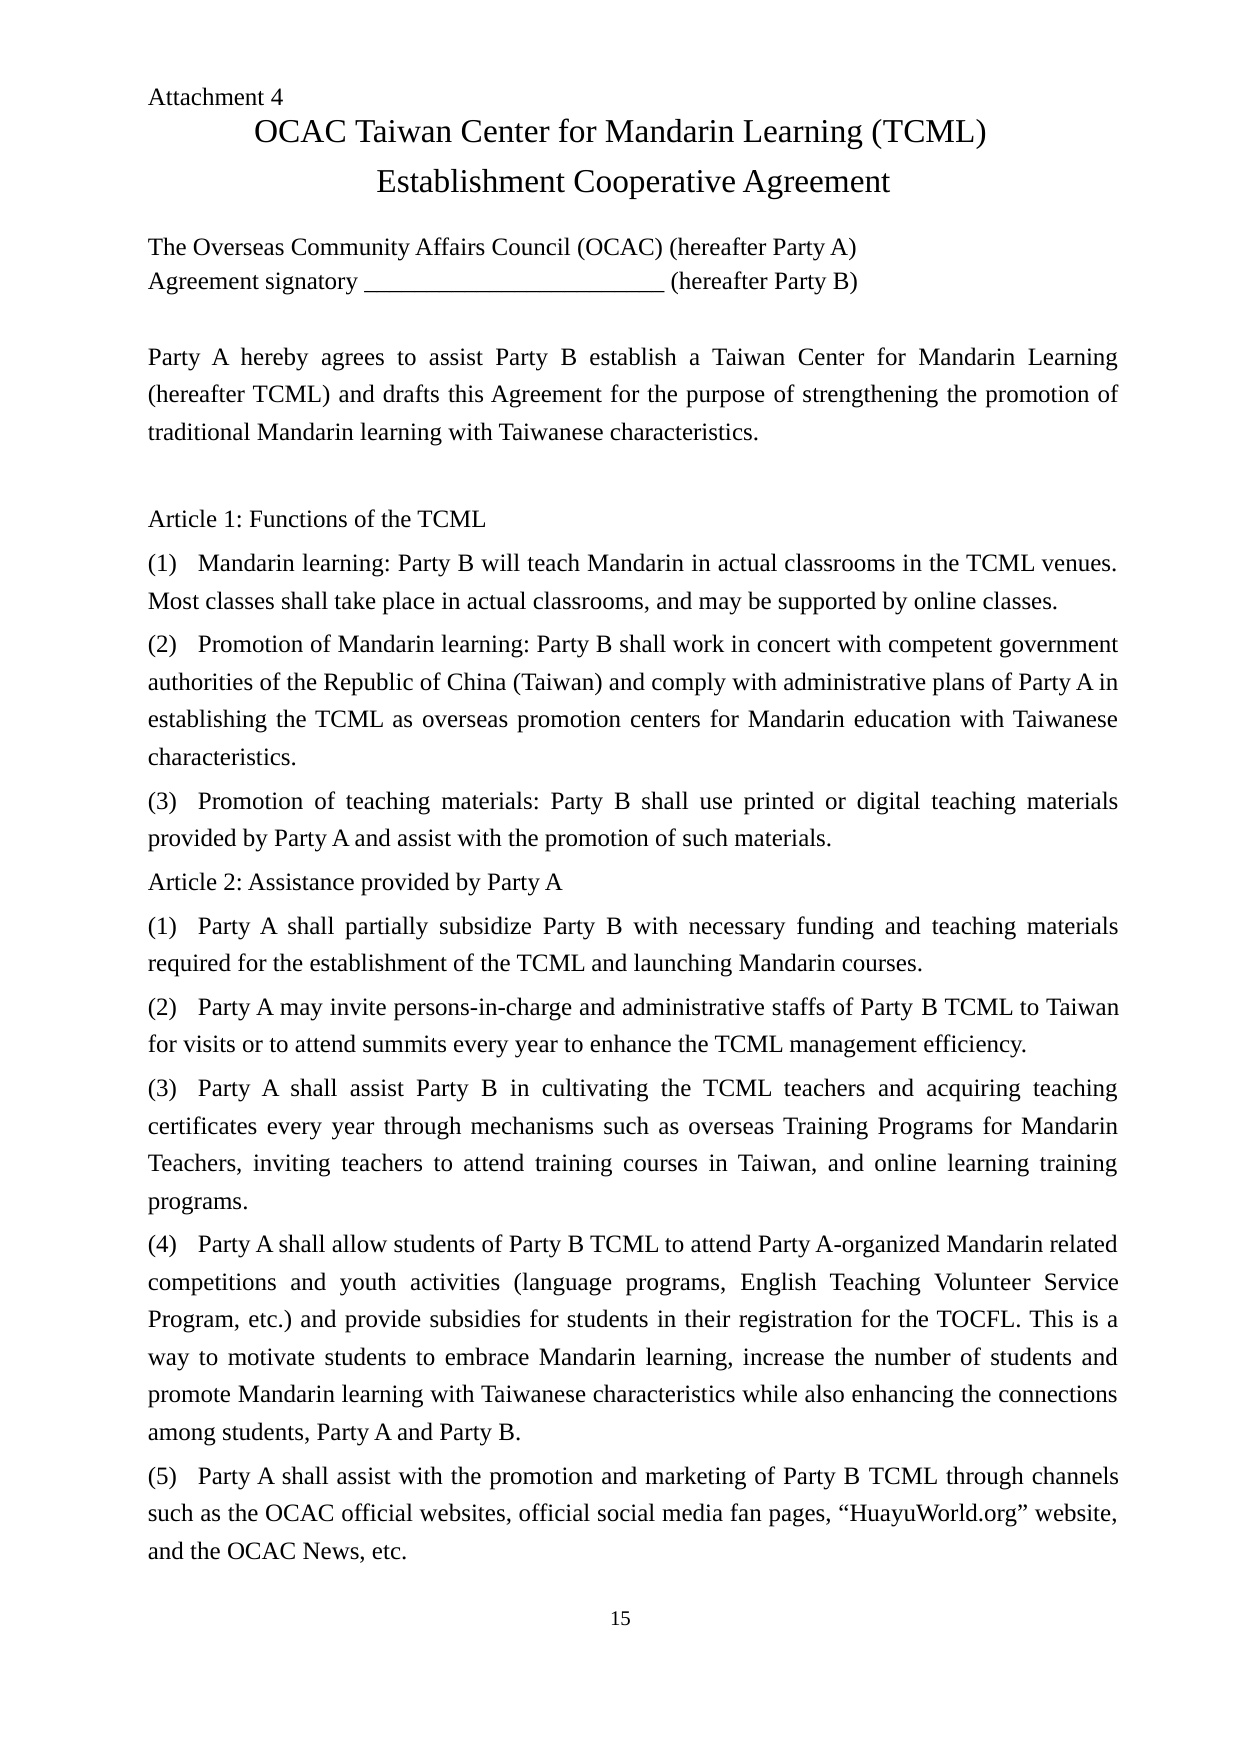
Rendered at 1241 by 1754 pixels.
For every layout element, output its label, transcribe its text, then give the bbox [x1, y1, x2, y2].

text The Overseas Community Affairs Council (OCAC) (hereafter Party A) [148, 229, 1119, 262]
list Promotion of Mandarin learning: Party B shall work in concert with competent government authorities of the Republic of China (Taiwan) and comply with administrative plans of Party A in establishing the TCML as overseas promotion centers for Mandarin education with Taiwanese characteristics. [148, 623, 1119, 773]
text Party A hereby agrees to assist Party B establish a Taiwan Center for Mandarin Learning (hereafter TCML) and drafts this Agreement for the purpose of strengthening the promotion of traditional Mandarin learning with Taiwanese characteristics. [148, 335, 1119, 448]
list Promotion of teaching materials: Party B shall use printed or digital teaching materials provided by Party A and assist with the promotion of such materials. [148, 779, 1119, 854]
list Party A shall assist with the promotion and marketing of Party B TCML through channels such as the OCAC official websites, official social media fan pages, “HuayuWorld.org” website, and the OCAC News, etc. [148, 1454, 1119, 1567]
list Party A shall allow students of Party B TCML to attend Party A-organized Mandarin related competitions and youth activities (language programs, English Teaching Volunteer Service Program, etc.) and provide subsidies for students in their registration for the TOCFL. This is a way to motivate students to embrace Mandarin learning, increase the number of students and promote Mandarin learning with Taiwanese characteristics while also enhancing the connections among students, Party A and Party B. [148, 1223, 1119, 1448]
text Establishment Cooperative Agreement [148, 162, 1119, 200]
text Article 1: Functions of the TCML [148, 498, 1119, 535]
text OCAC Taiwan Center for Mandarin Learning (TCML) [148, 112, 1092, 150]
list Party A shall partially subsidize Party B with necessary funding and teaching materials required for the establishment of the TCML and launching Mandarin courses. [148, 904, 1119, 979]
text Agreement signatory ________________________ (hereafter Party B) [148, 262, 1119, 296]
list Party A shall assist Party B in cultivating the TCML teachers and acquiring teaching certificates every year through mechanisms such as overseas Training Programs for Mandarin Teachers, inviting teachers to attend training courses in Taiwan, and online learning training programs. [148, 1067, 1119, 1217]
text Article 2: Assistance provided by Party A [148, 860, 1119, 898]
list Party A may invite persons-in-charge and administrative staffs of Party B TCML to Taiwan for visits or to attend summits every year to enhance the TCML management efficiency. [148, 985, 1119, 1060]
list Mandarin learning: Party B will teach Mandarin in actual classrooms in the TCML venues. Most classes shall take place in actual classrooms, and may be supported by online classes. [148, 542, 1119, 617]
text Attachment 4 [148, 75, 1092, 112]
